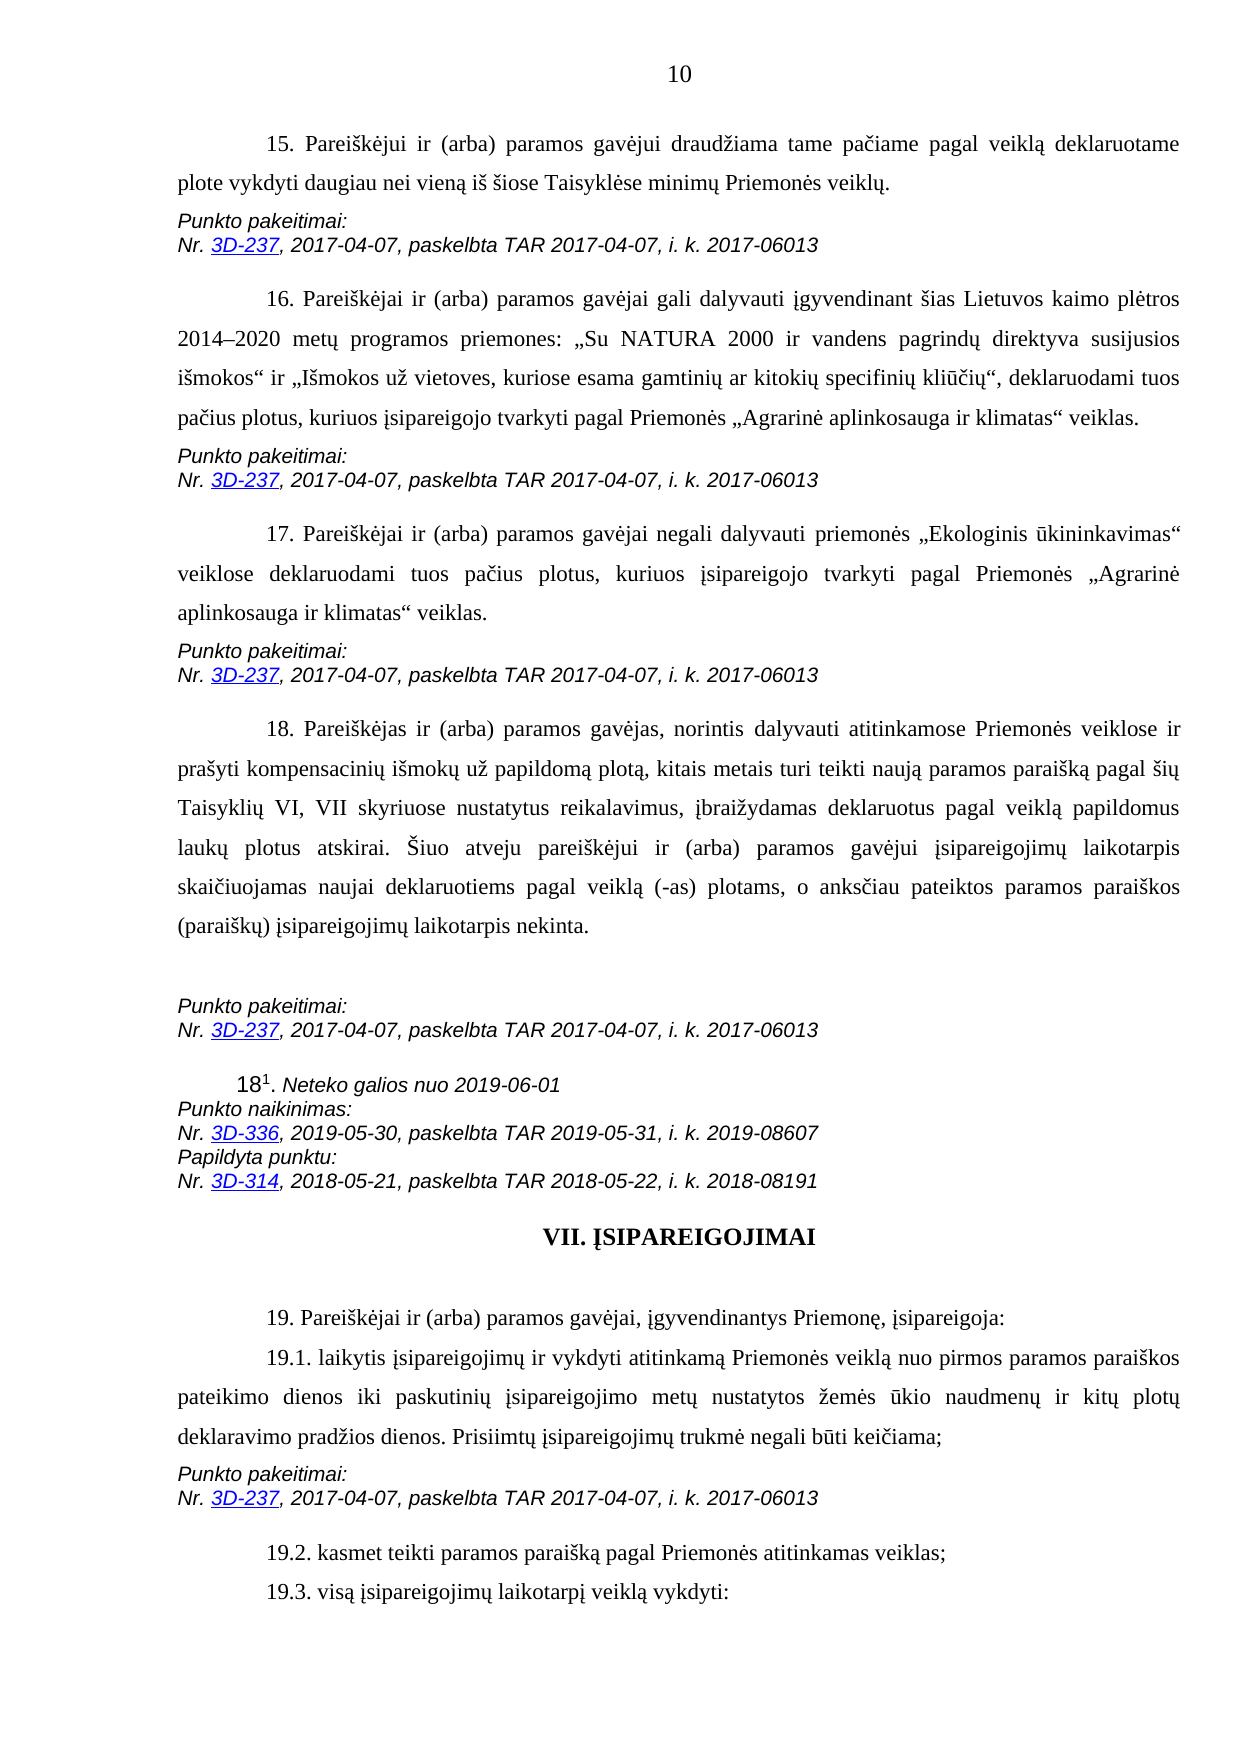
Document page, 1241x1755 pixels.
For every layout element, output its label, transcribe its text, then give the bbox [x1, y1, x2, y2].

text Nr. 3D-237, 2017-04-07, paskelbta TAR 2017-04-07, i. k. 2017-06013 [177, 467, 1181, 491]
text Nr. 3D-336, 2019-05-30, paskelbta TAR 2019-05-31, i. k. 2019-08607 [177, 1121, 1181, 1145]
text 181. Neteko galios nuo 2019-06-01 [177, 1071, 1181, 1097]
text Punkto pakeitimai: [177, 638, 1181, 662]
text 19.2. kasmet teikti paramos paraišką pagal Priemonės atitinkamas veiklas; [177, 1539, 1181, 1565]
text 19.3. visą įsipareigojimų laikotarpį veiklą vykdyti: [177, 1578, 1181, 1605]
text 19. Pareiškėjai ir (arba) paramos gavėjai, įgyvendinantys Priemonę, įsipareigoja: [177, 1304, 1181, 1331]
text VII. ĮSIPAREIGOJIMAI [177, 1222, 1181, 1250]
text Papildyta punktu: [177, 1145, 1181, 1169]
text 15. Pareiškėjui ir (arba) paramos gavėjui draudžiama tame pačiame pagal veiklą deklaruotame plote vykdyti daugiau nei vieną iš šiose Taisyklėse minimų Priemonės veiklų. [177, 130, 1181, 196]
text 16. Pareiškėjai ir (arba) paramos gavėjai gali dalyvauti įgyvendinant šias Lietuvos kaimo plėtros 2014–2020 metų programos priemones: „Su NATURA 2000 ir vandens pagrindų direktyva susijusios išmokos“ ir „Išmokos už vietoves, kuriose esama gamtinių ar kitokių specifinių kliūčių“, deklaruodami tuos pačius plotus, kuriuos įsipareigojo tvarkyti pagal Priemonės „Agrarinė aplinkosauga ir klimatas“ veiklas. [177, 286, 1181, 430]
text Punkto pakeitimai: [177, 209, 1181, 233]
text Nr. 3D-237, 2017-04-07, paskelbta TAR 2017-04-07, i. k. 2017-06013 [177, 233, 1181, 257]
text Punkto naikinimas: [177, 1097, 1181, 1121]
text Punkto pakeitimai: [177, 994, 1181, 1018]
text 17. Pareiškėjai ir (arba) paramos gavėjai negali dalyvauti priemonės „Ekologinis ūkininkavimas“ veiklose deklaruodami tuos pačius plotus, kuriuos įsipareigojo tvarkyti pagal Priemonės „Agrarinė aplinkosauga ir klimatas“ veiklas. [177, 520, 1181, 625]
text Nr. 3D-237, 2017-04-07, paskelbta TAR 2017-04-07, i. k. 2017-06013 [177, 1486, 1181, 1510]
text Nr. 3D-237, 2017-04-07, paskelbta TAR 2017-04-07, i. k. 2017-06013 [177, 662, 1181, 686]
text Nr. 3D-237, 2017-04-07, paskelbta TAR 2017-04-07, i. k. 2017-06013 [177, 1018, 1181, 1042]
text Punkto pakeitimai: [177, 443, 1181, 467]
text Nr. 3D-314, 2018-05-21, paskelbta TAR 2018-05-22, i. k. 2018-08191 [177, 1169, 1181, 1193]
text 18. Pareiškėjas ir (arba) paramos gavėjas, norintis dalyvauti atitinkamose Priemonės veiklose ir prašyti kompensacinių išmokų už papildomą plotą, kitais metais turi teikti naują paramos paraišką pagal šių Taisyklių VI, VII skyriuose nustatytus reikalavimus, įbraižydamas deklaruotus pagal veiklą papildomus laukų plotus atskirai. Šiuo atveju pareiškėjui ir (arba) paramos gavėjui įsipareigojimų laikotarpis skaičiuojamas naujai deklaruotiems pagal veiklą (-as) plotams, o anksčiau pateiktos paramos paraiškos (paraiškų) įsipareigojimų laikotarpis nekinta. [177, 715, 1181, 939]
text 19.1. laikytis įsipareigojimų ir vykdyti atitinkamą Priemonės veiklą nuo pirmos paramos paraiškos pateikimo dienos iki paskutinių įsipareigojimo metų nustatytos žemės ūkio naudmenų ir kitų plotų deklaravimo pradžios dienos. Prisiimtų įsipareigojimų trukmė negali būti keičiama; [177, 1344, 1181, 1449]
text Punkto pakeitimai: [177, 1462, 1181, 1486]
